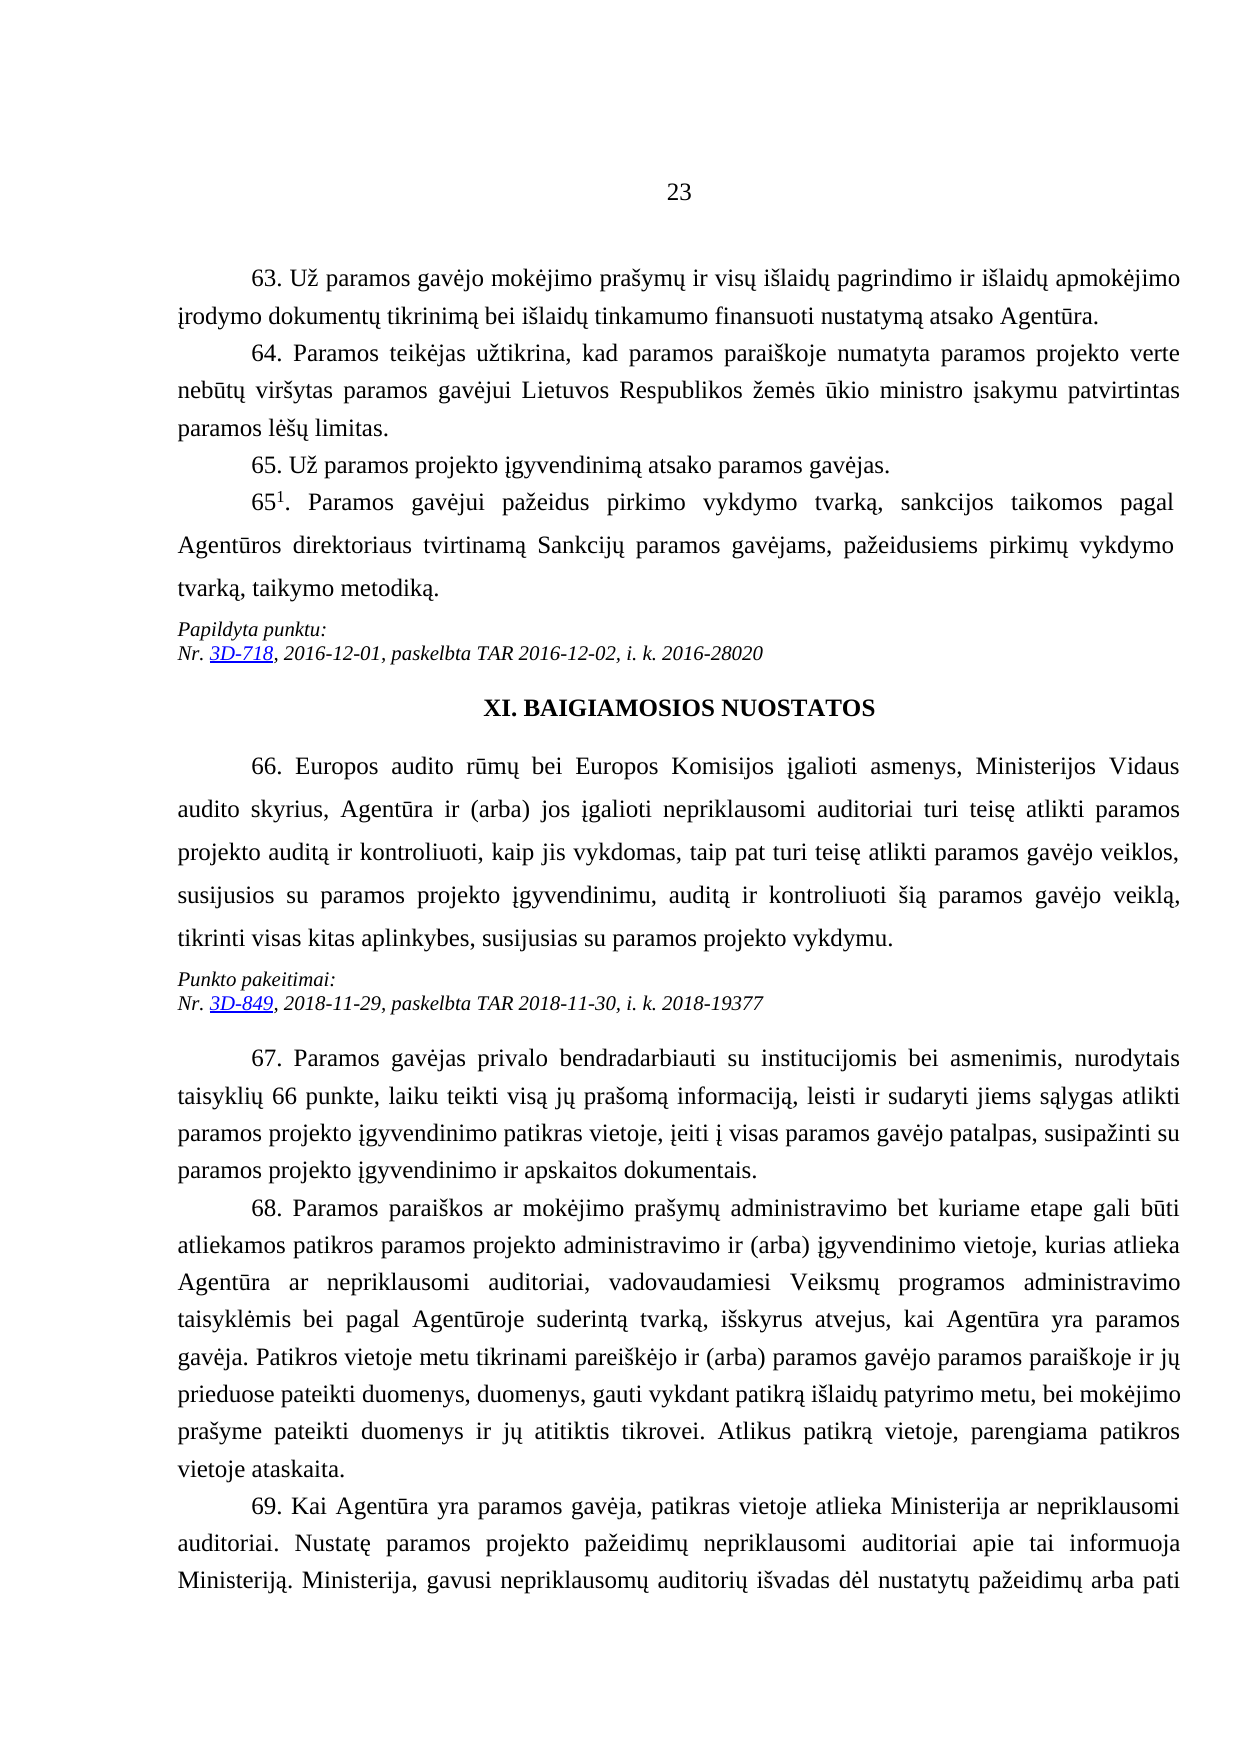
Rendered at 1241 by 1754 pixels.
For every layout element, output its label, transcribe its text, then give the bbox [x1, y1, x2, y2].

text Nr. 3D-718, 2016-12-01, paskelbta TAR 2016-12-02, i. k. 2016-28020 [177, 641, 1181, 665]
text Punkto pakeitimai: [177, 967, 1181, 991]
text Papildyta punktu: [177, 617, 1181, 641]
text 65. Už paramos projekto įgyvendinimą atsako paramos gavėjas. [177, 450, 1181, 479]
text 67. Paramos gavėjas privalo bendradarbiauti su institucijomis bei asmenimis, nurodytais taisyklių 66 punkte, laiku teikti visą jų prašomą informaciją, leisti ir sudaryti jiems sąlygas atlikti paramos projekto įgyvendinimo patikras vietoje, įeiti į visas paramos gavėjo patalpas, susipažinti su paramos projekto įgyvendinimo ir apskaitos dokumentais. [177, 1043, 1181, 1184]
text 68. Paramos paraiškos ar mokėjimo prašymų administravimo bet kuriame etape gali būti atliekamos patikros paramos projekto administravimo ir (arba) įgyvendinimo vietoje, kurias atlieka Agentūra ar nepriklausomi auditoriai, vadovaudamiesi Veiksmų programos administravimo taisyklėmis bei pagal Agentūroje suderintą tvarką, išskyrus atvejus, kai Agentūra yra paramos gavėja. Patikros vietoje metu tikrinami pareiškėjo ir (arba) paramos gavėjo paramos paraiškoje ir jų prieduose pateikti duomenys, duomenys, gauti vykdant patikrą išlaidų patyrimo metu, bei mokėjimo prašyme pateikti duomenys ir jų atitiktis tikrovei. Atlikus patikrą vietoje, parengiama patikros vietoje ataskaita. [177, 1193, 1181, 1482]
text 64. Paramos teikėjas užtikrina, kad paramos paraiškoje numatyta paramos projekto verte nebūtų viršytas paramos gavėjui Lietuvos Respublikos žemės ūkio ministro įsakymu patvirtintas paramos lėšų limitas. [177, 338, 1181, 441]
text Nr. 3D-849, 2018-11-29, paskelbta TAR 2018-11-30, i. k. 2018-19377 [177, 991, 1181, 1015]
text 63. Už paramos gavėjo mokėjimo prašymų ir visų išlaidų pagrindimo ir išlaidų apmokėjimo įrodymo dokumentų tikrinimą bei išlaidų tinkamumo finansuoti nustatymą atsako Agentūra. [177, 263, 1181, 329]
text 69. Kai Agentūra yra paramos gavėja, patikras vietoje atlieka Ministerija ar nepriklausomi auditoriai. Nustatę paramos projekto pažeidimų nepriklausomi auditoriai apie tai informuoja Ministeriją. Ministerija, gavusi nepriklausomų auditorių išvadas dėl nustatytų pažeidimų arba pati [177, 1491, 1181, 1594]
text XI. BAIGIAMOSIOS NUOSTATOS [177, 693, 1181, 722]
text 66. Europos audito rūmų bei Europos Komisijos įgalioti asmenys, Ministerijos Vidaus audito skyrius, Agentūra ir (arba) jos įgalioti nepriklausomi auditoriai turi teisę atlikti paramos projekto auditą ir kontroliuoti, kaip jis vykdomas, taip pat turi teisę atlikti paramos gavėjo veiklos, susijusios su paramos projekto įgyvendinimu, auditą ir kontroliuoti šią paramos gavėjo veiklą, tikrinti visas kitas aplinkybes, susijusias su paramos projekto vykdymu. [177, 751, 1181, 952]
text 651. Paramos gavėjui pažeidus pirkimo vykdymo tvarką, sankcijos taikomos pagal Agentūros direktoriaus tvirtinamą Sankcijų paramos gavėjams, pažeidusiems pirkimų vykdymo tvarką, taikymo metodiką. [177, 487, 1175, 602]
